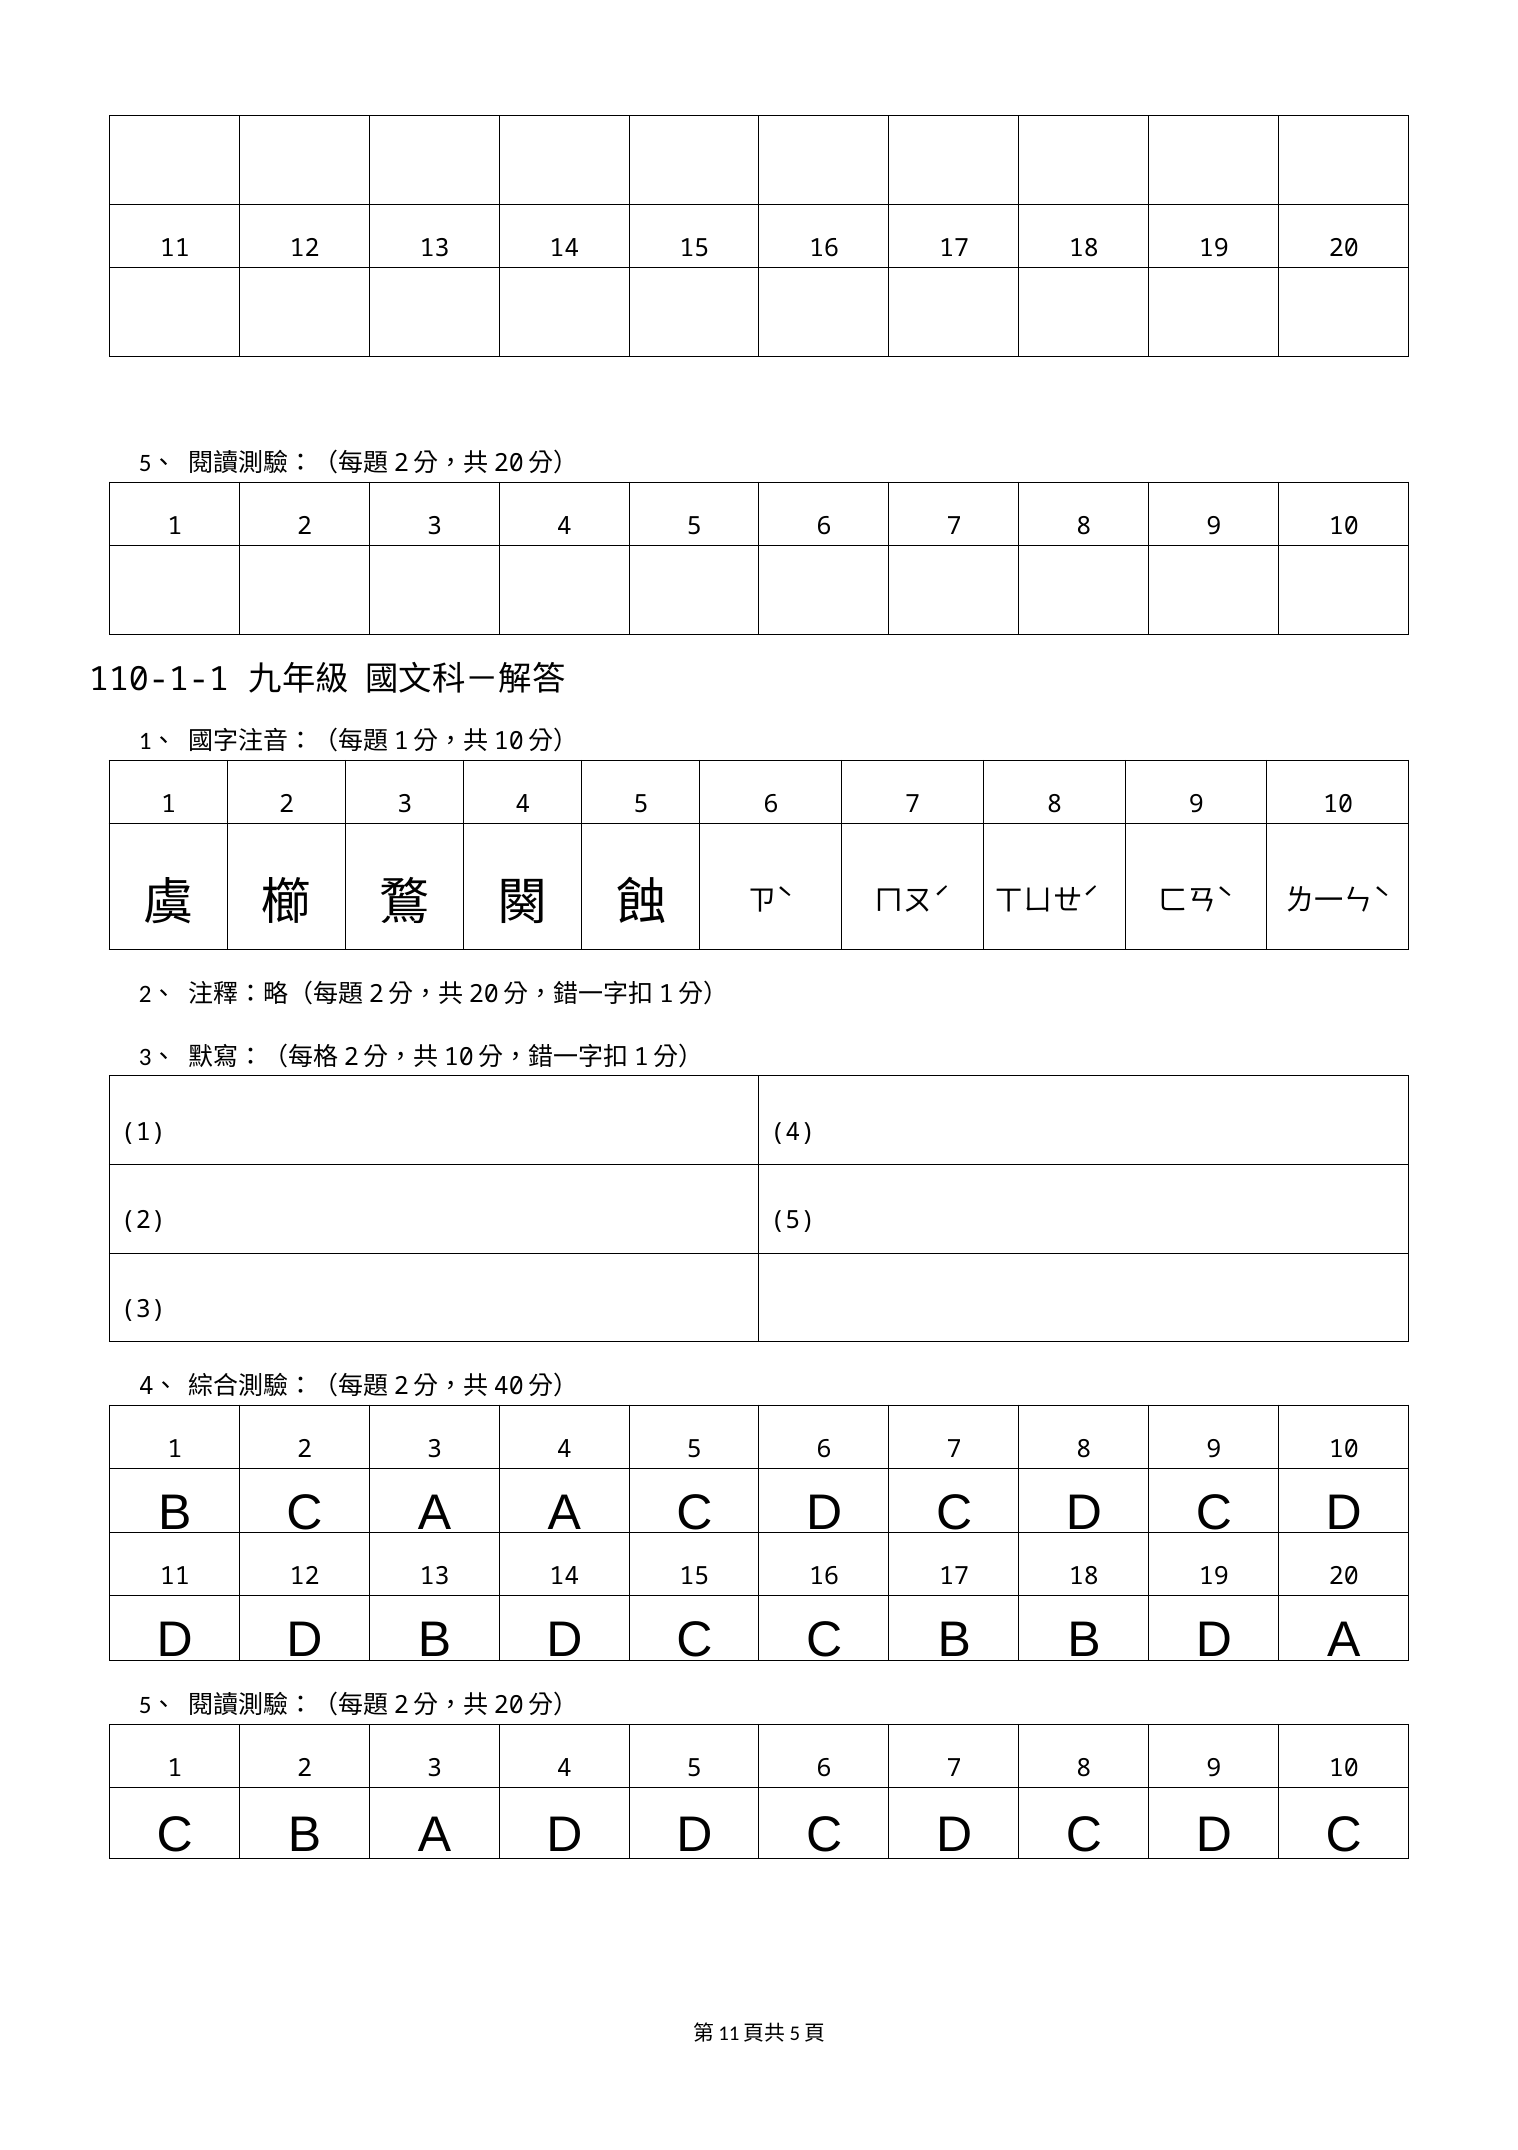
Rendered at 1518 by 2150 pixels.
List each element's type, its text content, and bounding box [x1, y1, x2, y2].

table_header 8 [984, 761, 1125, 823]
table_cell C [110, 1788, 239, 1858]
table_cell [240, 116, 369, 203]
table_cell B [370, 1596, 499, 1660]
table_header 5 [630, 1725, 758, 1787]
table_cell D [500, 1788, 629, 1858]
table_cell C [759, 1788, 888, 1858]
list 綜合測驗：（每題2分，共40分） [139, 1342, 1429, 1404]
table_header 6 [759, 1406, 888, 1468]
table_cell [889, 546, 1018, 634]
table_cell 16 [759, 1533, 888, 1595]
table_cell B [110, 1469, 239, 1532]
table_cell 13 [370, 205, 499, 267]
table_cell C [1149, 1469, 1278, 1532]
table_cell 櫛 [228, 824, 345, 949]
table_cell 11 [110, 1533, 239, 1595]
table_header 9 [1126, 761, 1266, 823]
table_cell D [759, 1469, 888, 1532]
table_header 3 [346, 761, 463, 823]
table_cell [1149, 546, 1278, 634]
table_header 10 [1279, 483, 1408, 545]
table_cell ㄌ一ㄣˋ [1267, 824, 1408, 949]
table_cell [370, 546, 499, 634]
table_cell D [1149, 1596, 1278, 1660]
table_cell C [240, 1469, 369, 1532]
table_cell (5) [759, 1165, 1408, 1252]
table_cell D [889, 1788, 1018, 1858]
table_header 5 [630, 483, 758, 545]
table_cell D [630, 1788, 758, 1858]
table_cell D [1279, 1469, 1408, 1532]
table_cell [1279, 546, 1408, 634]
table_header 10 [1279, 1725, 1408, 1787]
table_cell 12 [240, 205, 369, 267]
table_cell [370, 116, 499, 203]
table_cell [889, 268, 1018, 356]
table_header 7 [889, 483, 1018, 545]
table_cell D [240, 1596, 369, 1660]
table_cell [1019, 268, 1148, 356]
table_cell C [1019, 1788, 1148, 1858]
table_header 1 [110, 761, 227, 823]
table_header 2 [240, 483, 369, 545]
table_header 5 [582, 761, 699, 823]
table_header 3 [370, 483, 499, 545]
table_header 3 [370, 1725, 499, 1787]
table_header 7 [889, 1725, 1018, 1787]
table_cell 17 [889, 1533, 1018, 1595]
table_cell ㄇㄡˊ [842, 824, 983, 949]
list 國字注音：（每題1分，共10分） [139, 697, 1429, 760]
table_cell [1019, 116, 1148, 203]
table_header 8 [1019, 1725, 1148, 1787]
table_cell [759, 268, 888, 356]
table_cell 蝕 [582, 824, 699, 949]
table_cell [759, 546, 888, 634]
table_cell 18 [1019, 205, 1148, 267]
table_cell 14 [500, 1533, 629, 1595]
table_header 9 [1149, 483, 1278, 545]
table_cell [110, 268, 239, 356]
table_header 1 [110, 1725, 239, 1787]
table_cell 15 [630, 1533, 758, 1595]
table_cell ㄈㄢˋ [1126, 824, 1266, 949]
table_cell 14 [500, 205, 629, 267]
table_cell [500, 116, 629, 203]
table_header 4 [500, 1725, 629, 1787]
table_cell [110, 116, 239, 203]
table_cell B [1019, 1596, 1148, 1660]
table_cell 13 [370, 1533, 499, 1595]
table_cell 16 [759, 205, 888, 267]
table_cell D [1019, 1469, 1148, 1532]
table_header 2 [228, 761, 345, 823]
table_header 2 [240, 1406, 369, 1468]
table_cell [240, 546, 369, 634]
table_cell [759, 116, 888, 203]
table_cell 鶩 [346, 824, 463, 949]
text 110-1-1 九年級 國文科－解答 [89, 635, 1429, 697]
table_header 5 [630, 1406, 758, 1468]
table_cell [110, 546, 239, 634]
table_cell [240, 268, 369, 356]
table_header 9 [1149, 1725, 1278, 1787]
table_header 4 [464, 761, 581, 823]
table_cell (2) [110, 1165, 758, 1252]
table_cell ㄒㄩㄝˊ [984, 824, 1125, 949]
table_cell [1149, 116, 1278, 203]
table_header 1 [110, 483, 239, 545]
table_cell [889, 116, 1018, 203]
table_cell A [370, 1788, 499, 1858]
table_cell 11 [110, 205, 239, 267]
table_cell D [1149, 1788, 1278, 1858]
table_cell 12 [240, 1533, 369, 1595]
table_header 7 [889, 1406, 1018, 1468]
table_cell C [1279, 1788, 1408, 1858]
table_cell [1279, 116, 1408, 203]
table_header 1 [110, 1406, 239, 1468]
table_header 2 [240, 1725, 369, 1787]
table_cell C [630, 1596, 758, 1660]
table_cell 20 [1279, 205, 1408, 267]
table_cell B [889, 1596, 1018, 1660]
table_cell (3) [110, 1254, 758, 1341]
table_cell [759, 1254, 1408, 1341]
table_header 3 [370, 1406, 499, 1468]
table_cell [370, 268, 499, 356]
table_header (1) [110, 1076, 758, 1164]
table_header 8 [1019, 483, 1148, 545]
table_header 10 [1267, 761, 1408, 823]
table_cell [630, 116, 758, 203]
table_header 4 [500, 1406, 629, 1468]
table_cell [1019, 546, 1148, 634]
table_cell ㄗˋ [700, 824, 841, 949]
list 閱讀測驗：（每題2分，共20分） [139, 1661, 1429, 1724]
table_cell D [110, 1596, 239, 1660]
table_header 4 [500, 483, 629, 545]
table_cell A [1279, 1596, 1408, 1660]
table_cell A [370, 1469, 499, 1532]
table_cell [1149, 268, 1278, 356]
table_cell C [630, 1469, 758, 1532]
table_cell 15 [630, 205, 758, 267]
table_cell 闋 [464, 824, 581, 949]
list 注釋：略（每題2分，共20分，錯一字扣1分） [139, 950, 1429, 1013]
table_cell [1279, 268, 1408, 356]
table_cell C [759, 1596, 888, 1660]
list 默寫：（每格2分，共10分，錯一字扣1分） [139, 1013, 1429, 1075]
table_cell A [500, 1469, 629, 1532]
table_cell 20 [1279, 1533, 1408, 1595]
table_cell 19 [1149, 1533, 1278, 1595]
table_header 10 [1279, 1406, 1408, 1468]
table_header 8 [1019, 1406, 1148, 1468]
table_cell 18 [1019, 1533, 1148, 1595]
table_cell [500, 268, 629, 356]
table_header (4) [759, 1076, 1408, 1164]
table_header 7 [842, 761, 983, 823]
table_cell [630, 546, 758, 634]
table_cell D [500, 1596, 629, 1660]
table_header 6 [700, 761, 841, 823]
table_cell 17 [889, 205, 1018, 267]
table_cell B [240, 1788, 369, 1858]
table_cell [500, 546, 629, 634]
table_cell 19 [1149, 205, 1278, 267]
table_header 6 [759, 483, 888, 545]
table_cell [630, 268, 758, 356]
table_cell 虞 [110, 824, 227, 949]
table_header 9 [1149, 1406, 1278, 1468]
list 閱讀測驗：（每題2分，共20分） [139, 419, 1429, 482]
table_cell C [889, 1469, 1018, 1532]
table_header 6 [759, 1725, 888, 1787]
